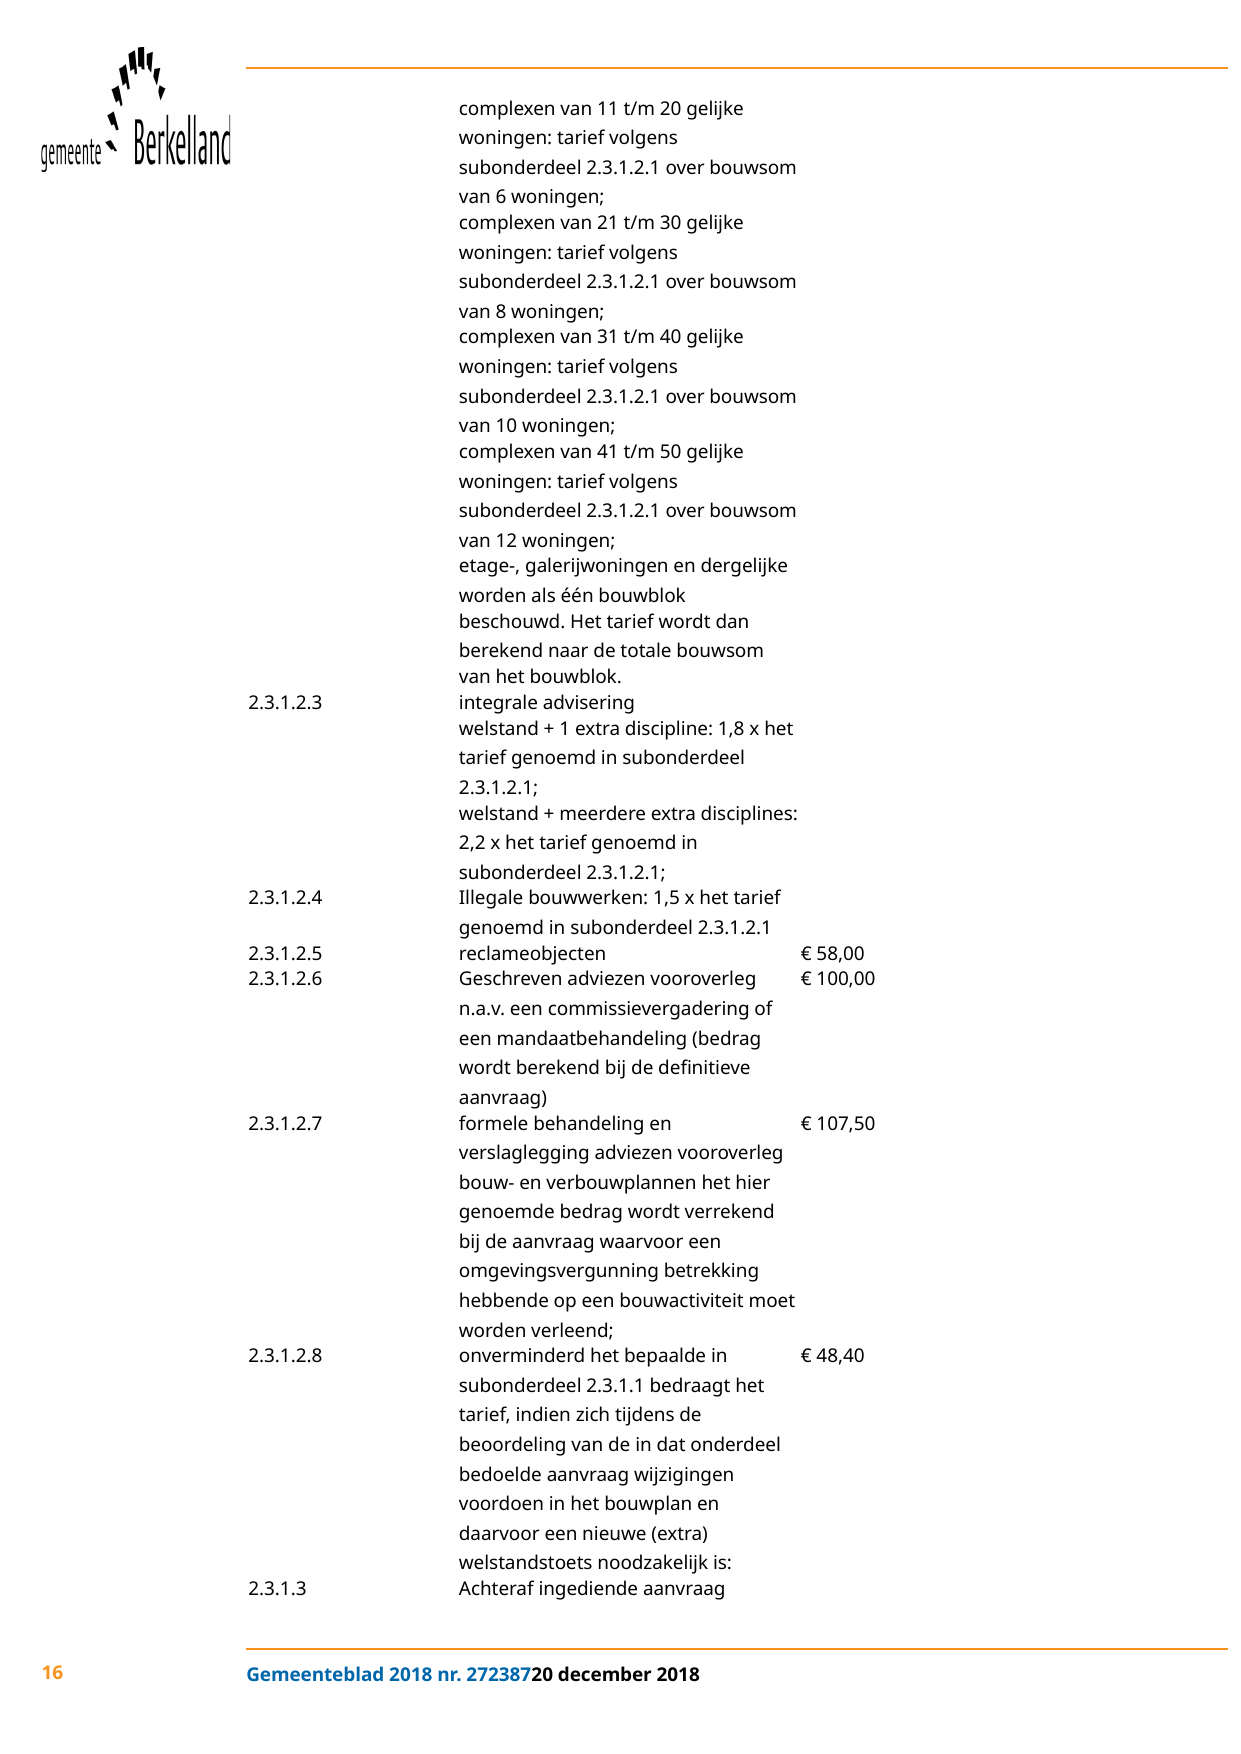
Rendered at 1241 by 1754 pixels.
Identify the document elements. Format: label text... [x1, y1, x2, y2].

table_cell € 100,00 [801, 966, 1152, 1110]
table_cell [801, 209, 1152, 324]
table_cell reclameobjecten [459, 940, 801, 966]
table_cell 2.3.1.2.7 [248, 1110, 459, 1342]
table_cell [248, 715, 459, 800]
table_cell welstand + 1 extra discipline: 1,8 x het tarief genoemd in subonderdeel 2.3.1.2.1; [459, 715, 801, 800]
table_cell [248, 209, 459, 324]
table_cell [801, 553, 1152, 608]
table_cell 2.3.1.2.6 [248, 966, 459, 1110]
table_cell [801, 608, 1152, 663]
table_cell [801, 715, 1152, 800]
picture [41, 47, 231, 172]
table_cell € 58,00 [801, 940, 1152, 966]
table_cell 2.3.1.3 [248, 1575, 459, 1601]
table_cell [248, 553, 459, 608]
table_cell [801, 885, 1152, 940]
table_cell beschouwd. Het tarief wordt dan berekend naar de totale bouwsom [459, 608, 801, 663]
table_cell € 48,40 [801, 1343, 1152, 1575]
table_cell [248, 324, 459, 438]
table_cell 2.3.1.2.3 [248, 689, 459, 715]
table_cell complexen van 21 t/m 30 gelijke woningen: tarief volgens subonderdeel 2.3.1.2.1 over bouwsom van 8 woningen; [459, 209, 801, 324]
table_cell complexen van 11 t/m 20 gelijke woningen: tarief volgens subonderdeel 2.3.1.2.1 over bouwsom van 6 woningen; [459, 95, 801, 209]
table_cell [801, 95, 1152, 209]
table_cell 2.3.1.2.8 [248, 1343, 459, 1575]
table_cell etage-, galerijwoningen en dergelijke worden als één bouwblok [459, 553, 801, 608]
table_cell [801, 438, 1152, 553]
table_cell [801, 800, 1152, 884]
table_cell [248, 95, 459, 209]
table_cell Achteraf ingediende aanvraag [459, 1575, 801, 1601]
table_cell complexen van 41 t/m 50 gelijke woningen: tarief volgens subonderdeel 2.3.1.2.1 over bouwsom van 12 woningen; [459, 438, 801, 553]
table_cell welstand + meerdere extra disciplines: 2,2 x het tarief genoemd in subonderdeel 2.3.1.2.1; [459, 800, 801, 884]
table_cell [801, 663, 1152, 689]
table_cell [248, 608, 459, 663]
table_cell integrale advisering [459, 689, 801, 715]
table_cell van het bouwblok. [459, 663, 801, 689]
table_cell complexen van 31 t/m 40 gelijke woningen: tarief volgens subonderdeel 2.3.1.2.1 over bouwsom van 10 woningen; [459, 324, 801, 438]
table_cell [248, 438, 459, 553]
table_cell 2.3.1.2.4 [248, 885, 459, 940]
table_cell 2.3.1.2.5 [248, 940, 459, 966]
table_cell € 107,50 [801, 1110, 1152, 1342]
table_cell [801, 1575, 1152, 1601]
table_cell [248, 800, 459, 884]
table_cell [801, 324, 1152, 438]
table_cell [248, 663, 459, 689]
table_cell [801, 689, 1152, 715]
table_cell Geschreven adviezen vooroverleg n.a.v. een commissievergadering of een mandaatbehandeling (bedrag wordt berekend bij de definitieve aanvraag) [459, 966, 801, 1110]
table_cell Illegale bouwwerken: 1,5 x het tarief genoemd in subonderdeel 2.3.1.2.1 [459, 885, 801, 940]
table_cell onverminderd het bepaalde in subonderdeel 2.3.1.1 bedraagt het tarief, indien zich tijdens de beoordeling van de in dat onderdeel bedoelde aanvraag wijzigingen voordoen in het bouwplan en daarvoor een nieuwe (extra) welstandstoets noodzakelijk is: [459, 1343, 801, 1575]
table_cell formele behandeling en verslaglegging adviezen vooroverleg bouw- en verbouwplannen het hier genoemde bedrag wordt verrekend bij de aanvraag waarvoor een omgevingsvergunning betrekking hebbende op een bouwactiviteit moet worden verleend; [459, 1110, 801, 1342]
